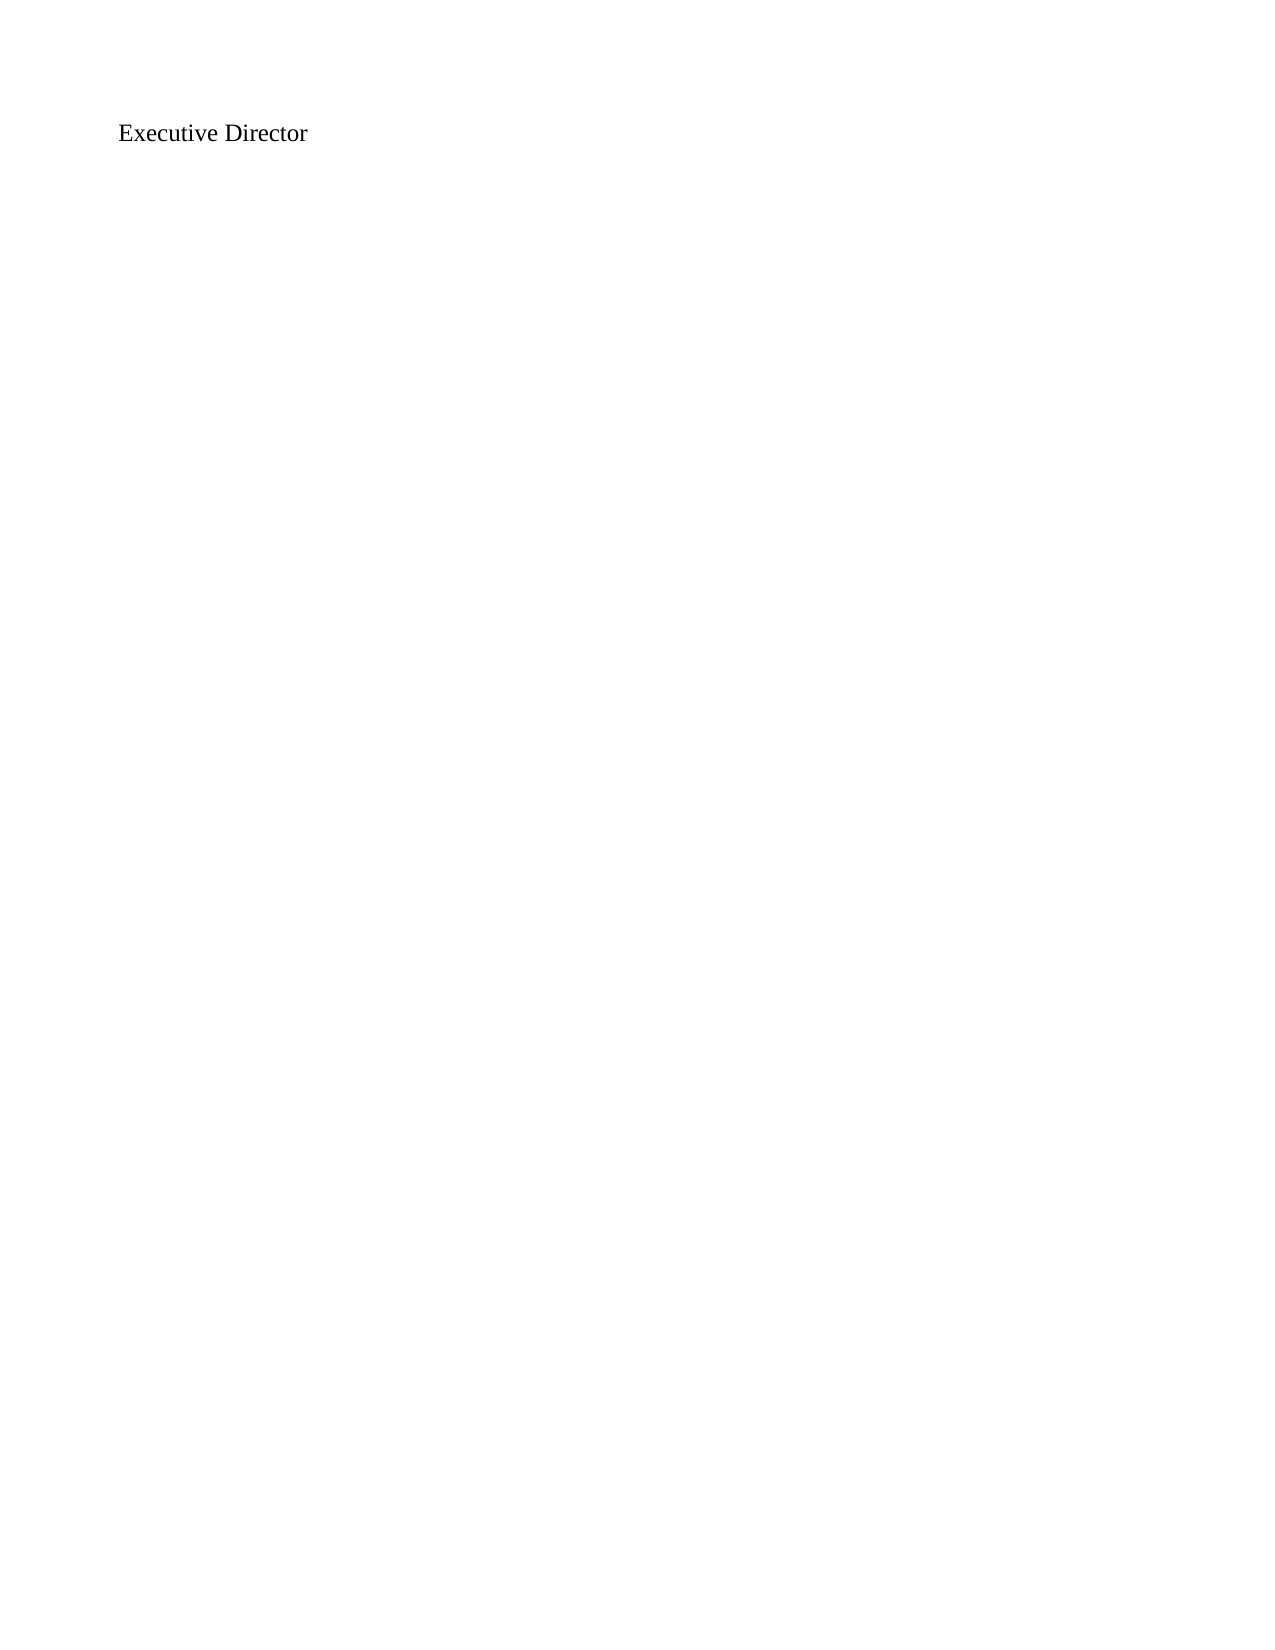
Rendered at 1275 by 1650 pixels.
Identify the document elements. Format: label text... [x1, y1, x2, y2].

text Executive Director [118, 118, 1157, 147]
